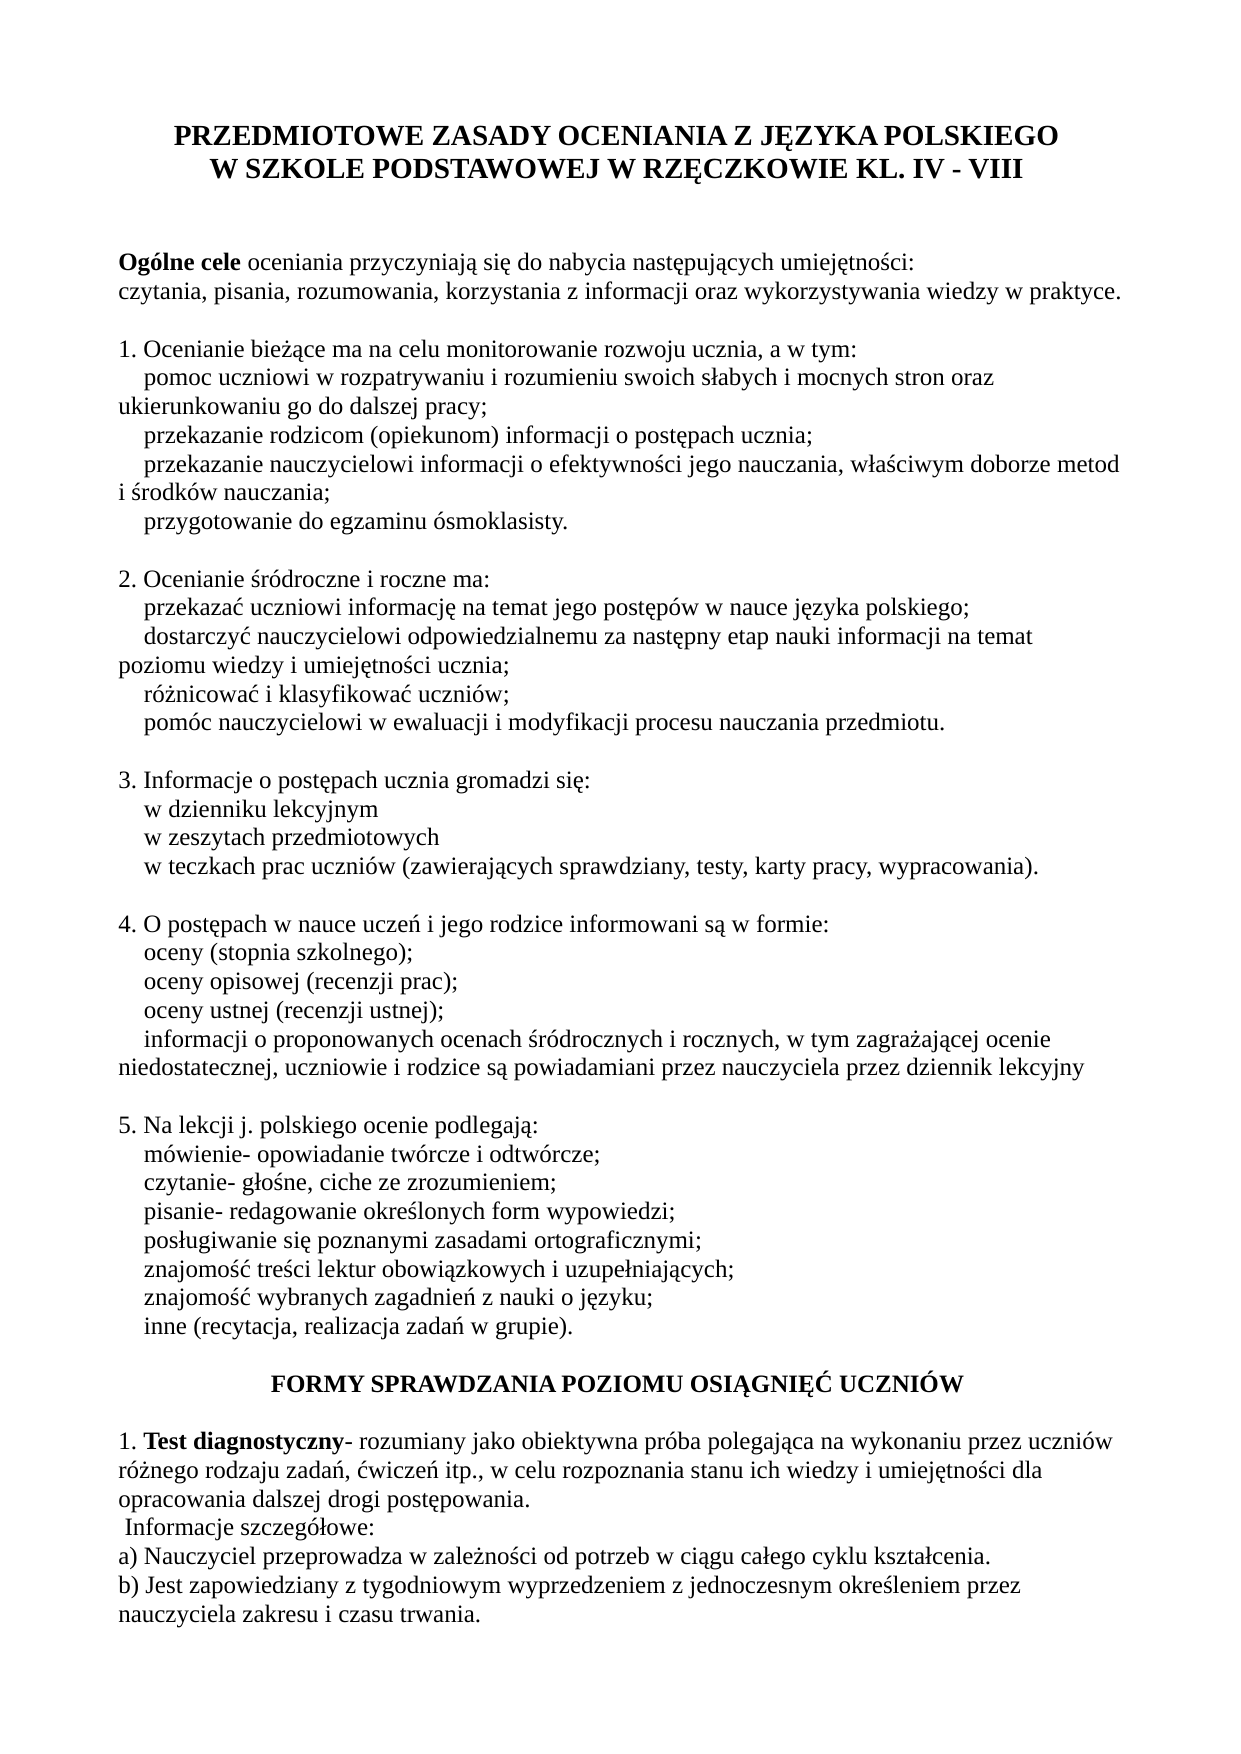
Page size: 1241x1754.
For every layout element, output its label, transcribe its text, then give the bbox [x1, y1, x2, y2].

text  oceny opisowej (recenzji prac); [118, 966, 1122, 995]
text FORMY SPRAWDZANIA POZIOMU OSIĄGNIĘĆ UCZNIÓW [118, 1369, 1122, 1397]
text 3. Informacje o postępach ucznia gromadzi się: [118, 765, 1122, 794]
text  przygotowanie do egzaminu ósmoklasisty. [118, 506, 1122, 535]
text Informacje szczegółowe: [118, 1512, 1122, 1541]
text 1. Test diagnostyczny- rozumiany jako obiektywna próba polegająca na wykonaniu przez uczniów różnego rodzaju zadań, ćwiczeń itp., w celu rozpoznania stanu ich wiedzy i umiejętności dla opracowania dalszej drogi postępowania. [118, 1426, 1122, 1512]
text b) Jest zapowiedziany z tygodniowym wyprzedzeniem z jednoczesnym określeniem przez nauczyciela zakresu i czasu trwania. [118, 1570, 1122, 1627]
text  w teczkach prac uczniów (zawierających sprawdziany, testy, karty pracy, wypracowania). [118, 851, 1122, 880]
text  przekazać uczniowi informację na temat jego postępów w nauce języka polskiego; [118, 592, 1122, 621]
text  informacji o proponowanych ocenach śródrocznych i rocznych, w tym zagrażającej ocenie niedostatecznej, uczniowie i rodzice są powiadamiani przez nauczyciela przez dziennik lekcyjny [118, 1024, 1122, 1081]
text  mówienie- opowiadanie twórcze i odtwórcze; [118, 1139, 1122, 1167]
text czytania, pisania, rozumowania, korzystania z informacji oraz wykorzystywania wiedzy w praktyce. [118, 276, 1122, 305]
text a) Nauczyciel przeprowadza w zależności od potrzeb w ciągu całego cyklu kształcenia. [118, 1541, 1122, 1570]
text  dostarczyć nauczycielowi odpowiedzialnemu za następny etap nauki informacji na temat poziomu wiedzy i umiejętności ucznia; [118, 621, 1122, 679]
text  pisanie- redagowanie określonych form wypowiedzi; [118, 1196, 1122, 1225]
text  pomoc uczniowi w rozpatrywaniu i rozumieniu swoich słabych i mocnych stron oraz ukierunkowaniu go do dalszej pracy; [118, 362, 1122, 420]
text  znajomość treści lektur obowiązkowych i uzupełniających; [118, 1254, 1122, 1282]
text  w zeszytach przedmiotowych [118, 822, 1122, 851]
text  przekazanie rodzicom (opiekunom) informacji o postępach ucznia; [118, 420, 1122, 449]
text  oceny (stopnia szkolnego); [118, 937, 1122, 966]
text 5. Na lekcji j. polskiego ocenie podlegają: [118, 1110, 1122, 1139]
text  inne (recytacja, realizacja zadań w grupie). [118, 1311, 1122, 1340]
text  pomóc nauczycielowi w ewaluacji i modyfikacji procesu nauczania przedmiotu. [118, 707, 1122, 736]
text  posługiwanie się poznanymi zasadami ortograficznymi; [118, 1225, 1122, 1254]
text 1. Ocenianie bieżące ma na celu monitorowanie rozwoju ucznia, a w tym: [118, 334, 1122, 362]
text  czytanie- głośne, ciche ze zrozumieniem; [118, 1167, 1122, 1196]
text 2. Ocenianie śródroczne i roczne ma: [118, 564, 1122, 592]
text  oceny ustnej (recenzji ustnej); [118, 995, 1122, 1024]
text  w dzienniku lekcyjnym [118, 794, 1122, 822]
text 4. O postępach w nauce uczeń i jego rodzice informowani są w formie: [118, 909, 1122, 937]
text W SZKOLE PODSTAWOWEJ W RZĘCZKOWIE KL. IV - VIII [118, 152, 1122, 185]
text  różnicować i klasyfikować uczniów; [118, 679, 1122, 707]
text  przekazanie nauczycielowi informacji o efektywności jego nauczania, właściwym doborze metod i środków nauczania; [118, 449, 1122, 506]
text PRZEDMIOTOWE ZASADY OCENIANIA Z JĘZYKA POLSKIEGO [118, 118, 1122, 152]
text  znajomość wybranych zagadnień z nauki o języku; [118, 1282, 1122, 1311]
text Ogólne cele oceniania przyczyniają się do nabycia następujących umiejętności: [118, 247, 1122, 276]
